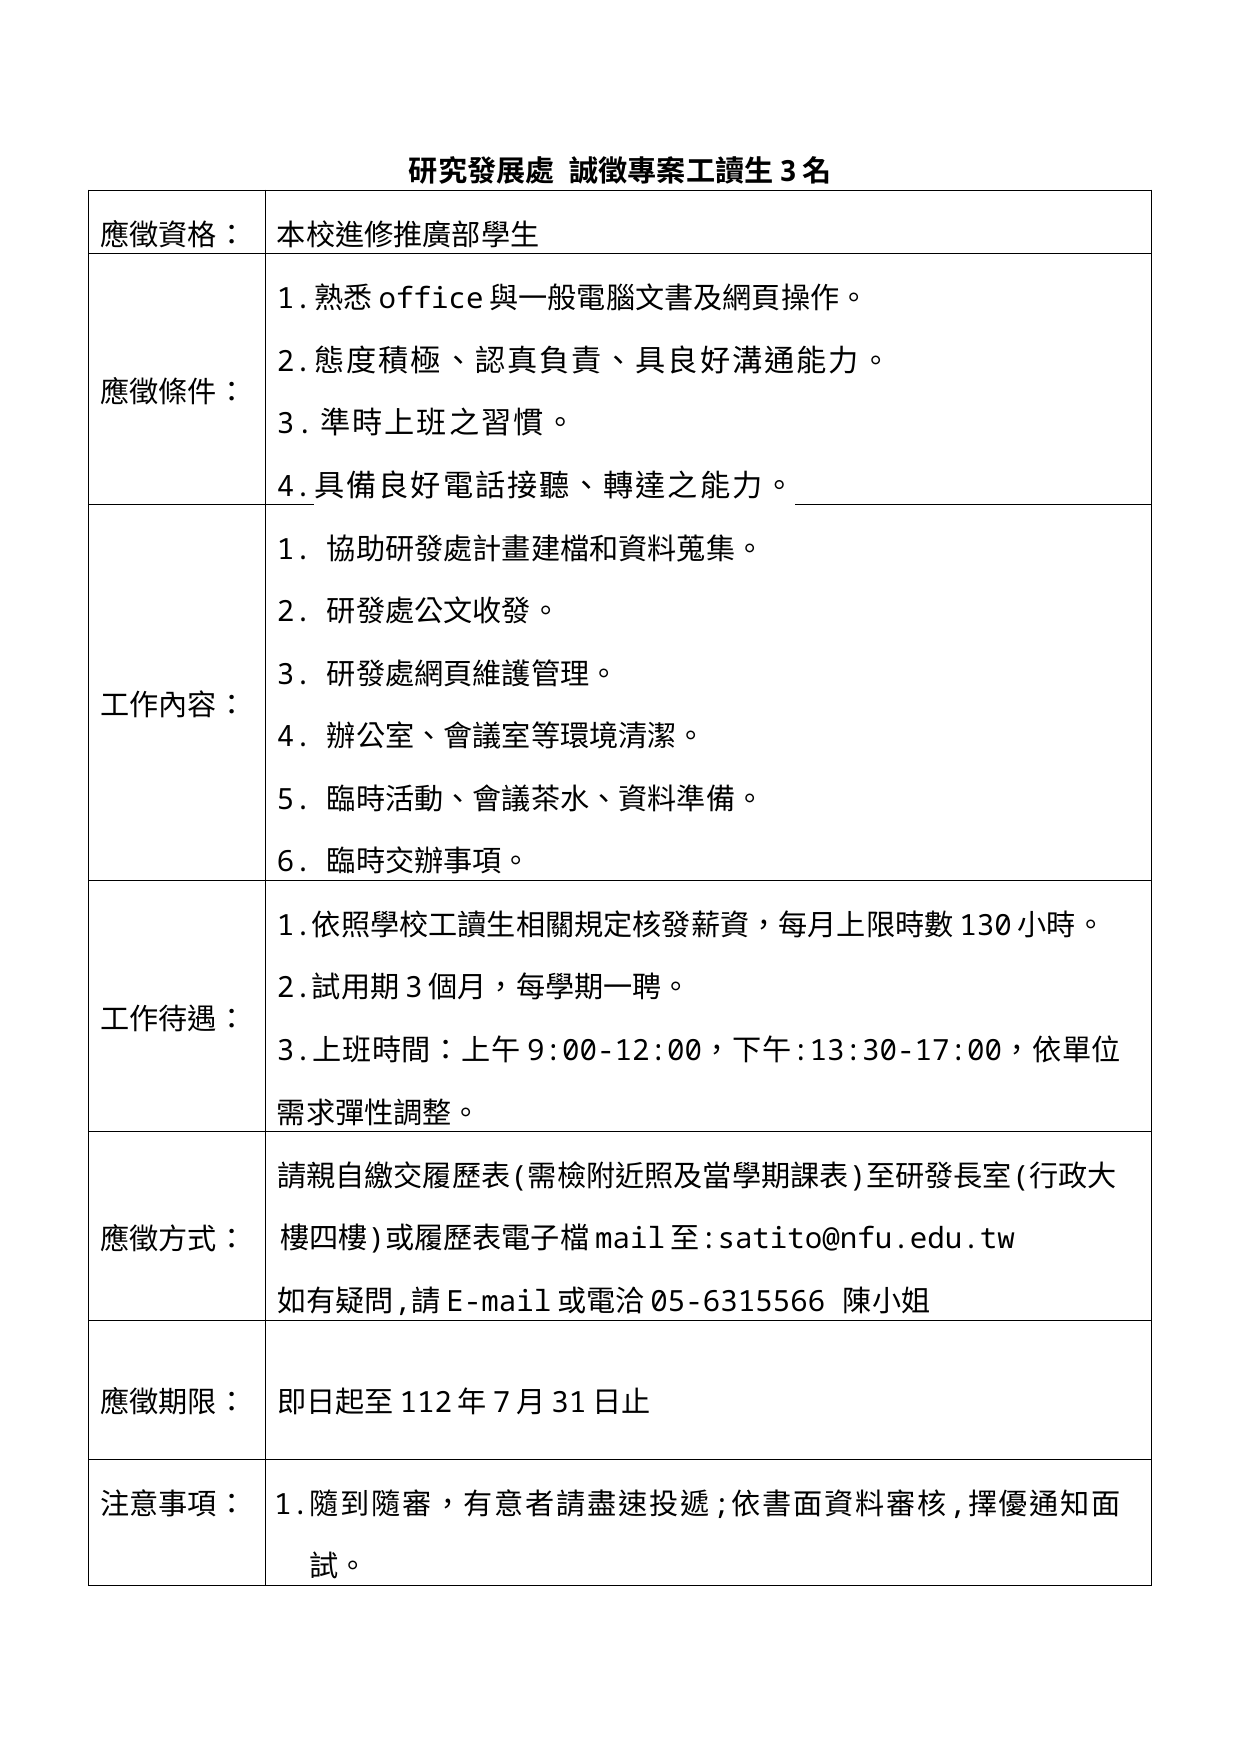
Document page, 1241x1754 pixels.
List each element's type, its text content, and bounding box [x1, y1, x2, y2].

text 研究發展處 誠徵專案工讀生3名 [118, 127, 1122, 189]
table_cell 隨到隨審，有意者請盡速投遞;依書面資料審核,擇優通知面試。 未接獲面試通知者怒不另行通知、函覆及退件。 錄取後可立即報到者優先。(上班日待通過後安排) [266, 1460, 1151, 1585]
table_cell 注意事項： [89, 1460, 265, 1585]
table_cell 請親自繳交履歷表(需檢附近照及當學期課表)至研發長室(行政大樓四樓)或履歷表電子檔mail至:satito@nfu.edu.tw 如有疑問,請E-mail或電洽05-6315566 陳小姐 [266, 1132, 1151, 1320]
table_cell 即日起至112年7月31日止 [266, 1321, 1151, 1459]
table_cell 工作內容： [89, 505, 265, 880]
table_header 本校進修推廣部學生 [266, 191, 1151, 253]
table_cell 熟悉office與一般電腦文書及網頁操作。 態度積極、認真負責、具良好溝通能力。 準時上班之習慣。 具備良好電話接聽、轉達之能力。 [266, 254, 1151, 504]
table_cell 應徵期限： [89, 1321, 265, 1459]
table_cell 1.依照學校工讀生相關規定核發薪資，每月上限時數130小時。 2.試用期3個月，每學期一聘。 3.上班時間：上午9:00-12:00，下午:13:30-17:00，依單位需求彈性調整。 [266, 881, 1151, 1131]
table_cell 工作待遇： [89, 881, 265, 1131]
table_cell 應徵方式： [89, 1132, 265, 1320]
table_header 應徵資格： [89, 191, 265, 253]
table_cell 應徵條件： [89, 254, 265, 504]
table_cell 協助研發處計畫建檔和資料蒐集。 研發處公文收發。 研發處網頁維護管理。 辦公室、會議室等環境清潔。 臨時活動、會議茶水、資料準備。 臨時交辦事項。 [266, 505, 1151, 880]
